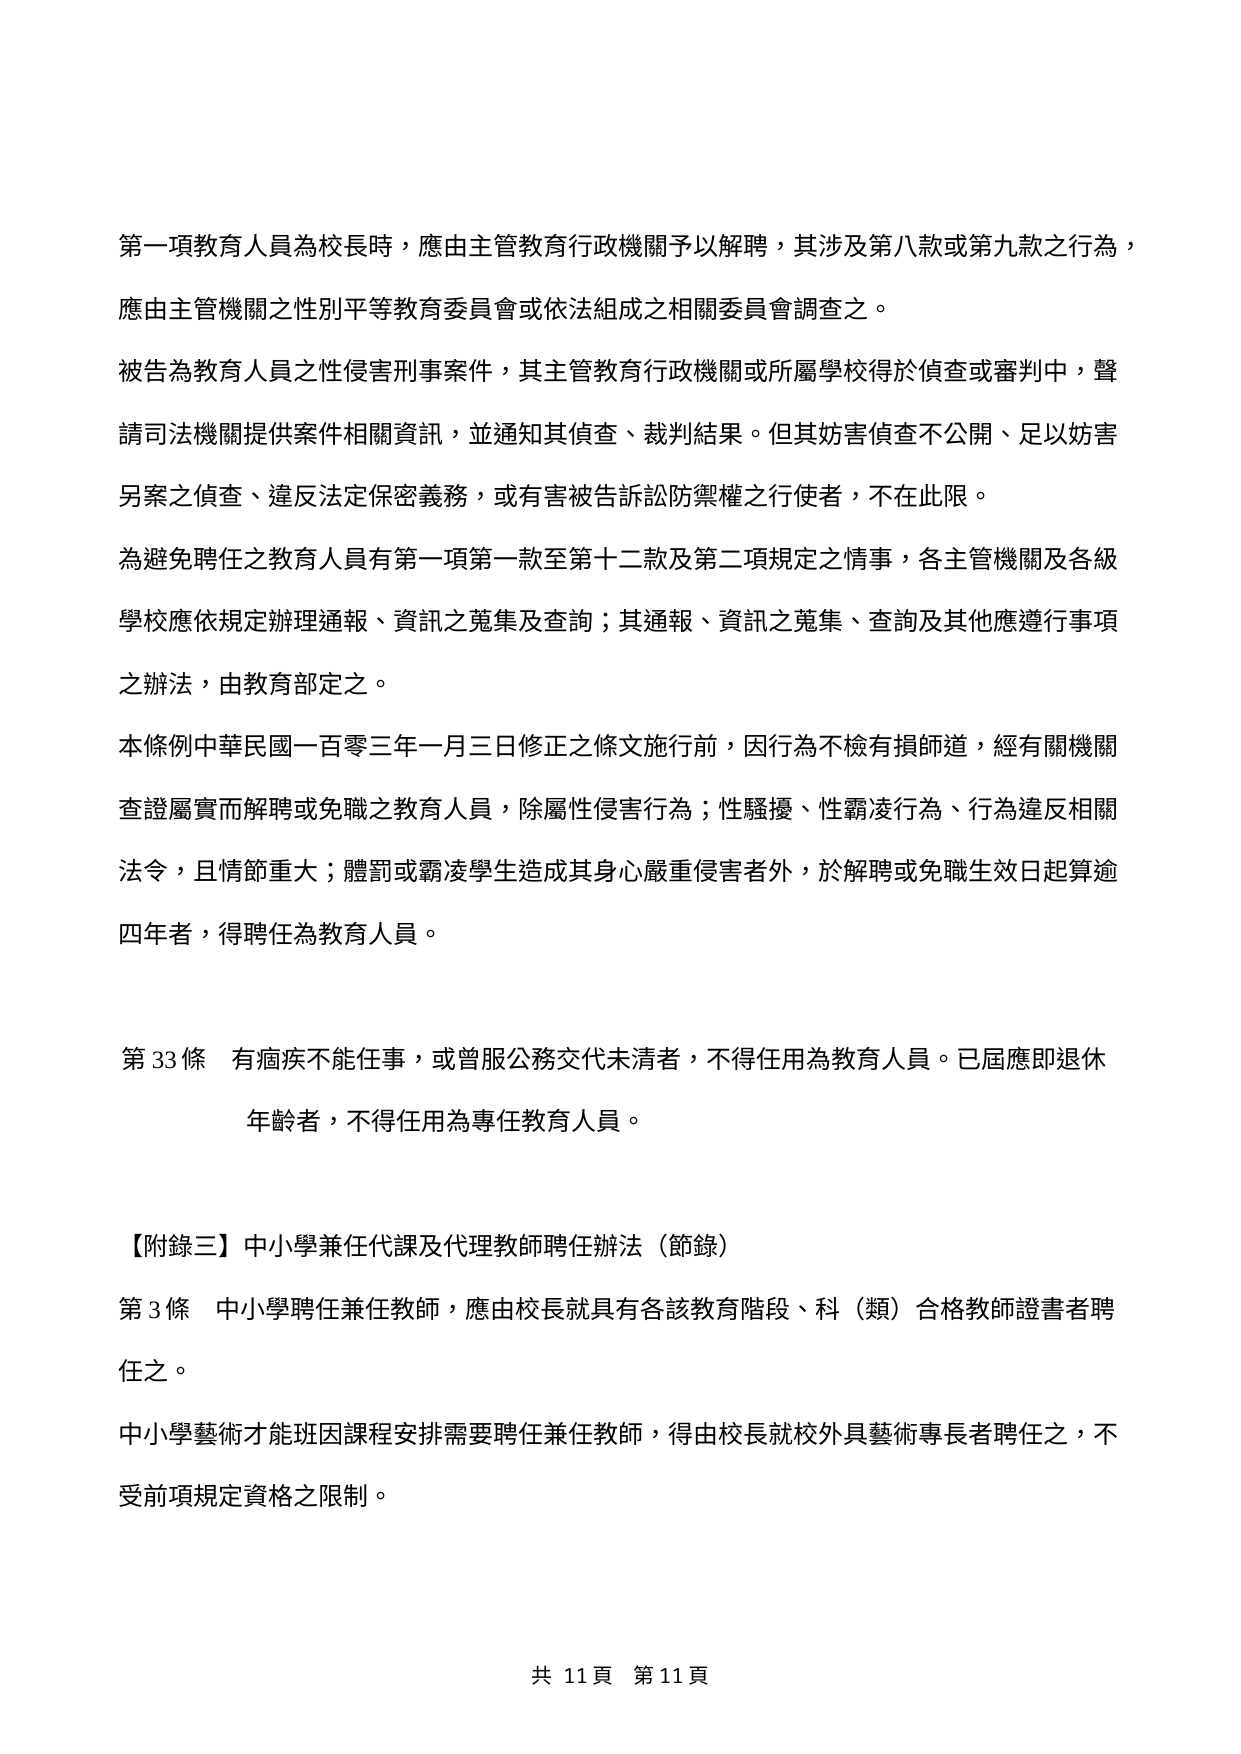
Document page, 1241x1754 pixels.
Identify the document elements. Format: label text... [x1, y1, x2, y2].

text 為避免聘任之教育人員有第一項第一款至第十二款及第二項規定之情事，各主管機關及各級學校應依規定辦理通報、資訊之蒐集及查詢；其通報、資訊之蒐集、查詢及其他應遵行事項之辦法，由教育部定之。 [118, 516, 1122, 703]
text 【附錄三】中小學兼任代課及代理教師聘任辦法（節錄） [118, 1203, 1122, 1266]
text 第一項教育人員為校長時，應由主管教育行政機關予以解聘，其涉及第八款或第九款之行為，應由主管機關之性別平等教育委員會或依法組成之相關委員會調查之。 [118, 203, 1122, 328]
text 中小學藝術才能班因課程安排需要聘任兼任教師，得由校長就校外具藝術專長者聘任之，不受前項規定資格之限制。 [118, 1391, 1122, 1516]
text 被告為教育人員之性侵害刑事案件，其主管教育行政機關或所屬學校得於偵查或審判中，聲請司法機關提供案件相關資訊，並通知其偵查、裁判結果。但其妨害偵查不公開、足以妨害另案之偵查、違反法定保密義務，或有害被告訴訟防禦權之行使者，不在此限。 [118, 328, 1122, 516]
text 本條例中華民國一百零三年一月三日修正之條文施行前，因行為不檢有損師道，經有關機關查證屬實而解聘或免職之教育人員，除屬性侵害行為；性騷擾、性霸凌行為、行為違反相關法令，且情節重大；體罰或霸凌學生造成其身心嚴重侵害者外，於解聘或免職生效日起算逾四年者，得聘任為教育人員。 [118, 703, 1122, 953]
text 第33條 有痼疾不能任事，或曾服公務交代未清者，不得任用為教育人員。已屆應即退休年齡者，不得任用為專任教育人員。 [122, 1016, 1122, 1141]
text 第3條 中小學聘任兼任教師，應由校長就具有各該教育階段、科（類）合格教師證書者聘任之。 [118, 1266, 1122, 1391]
